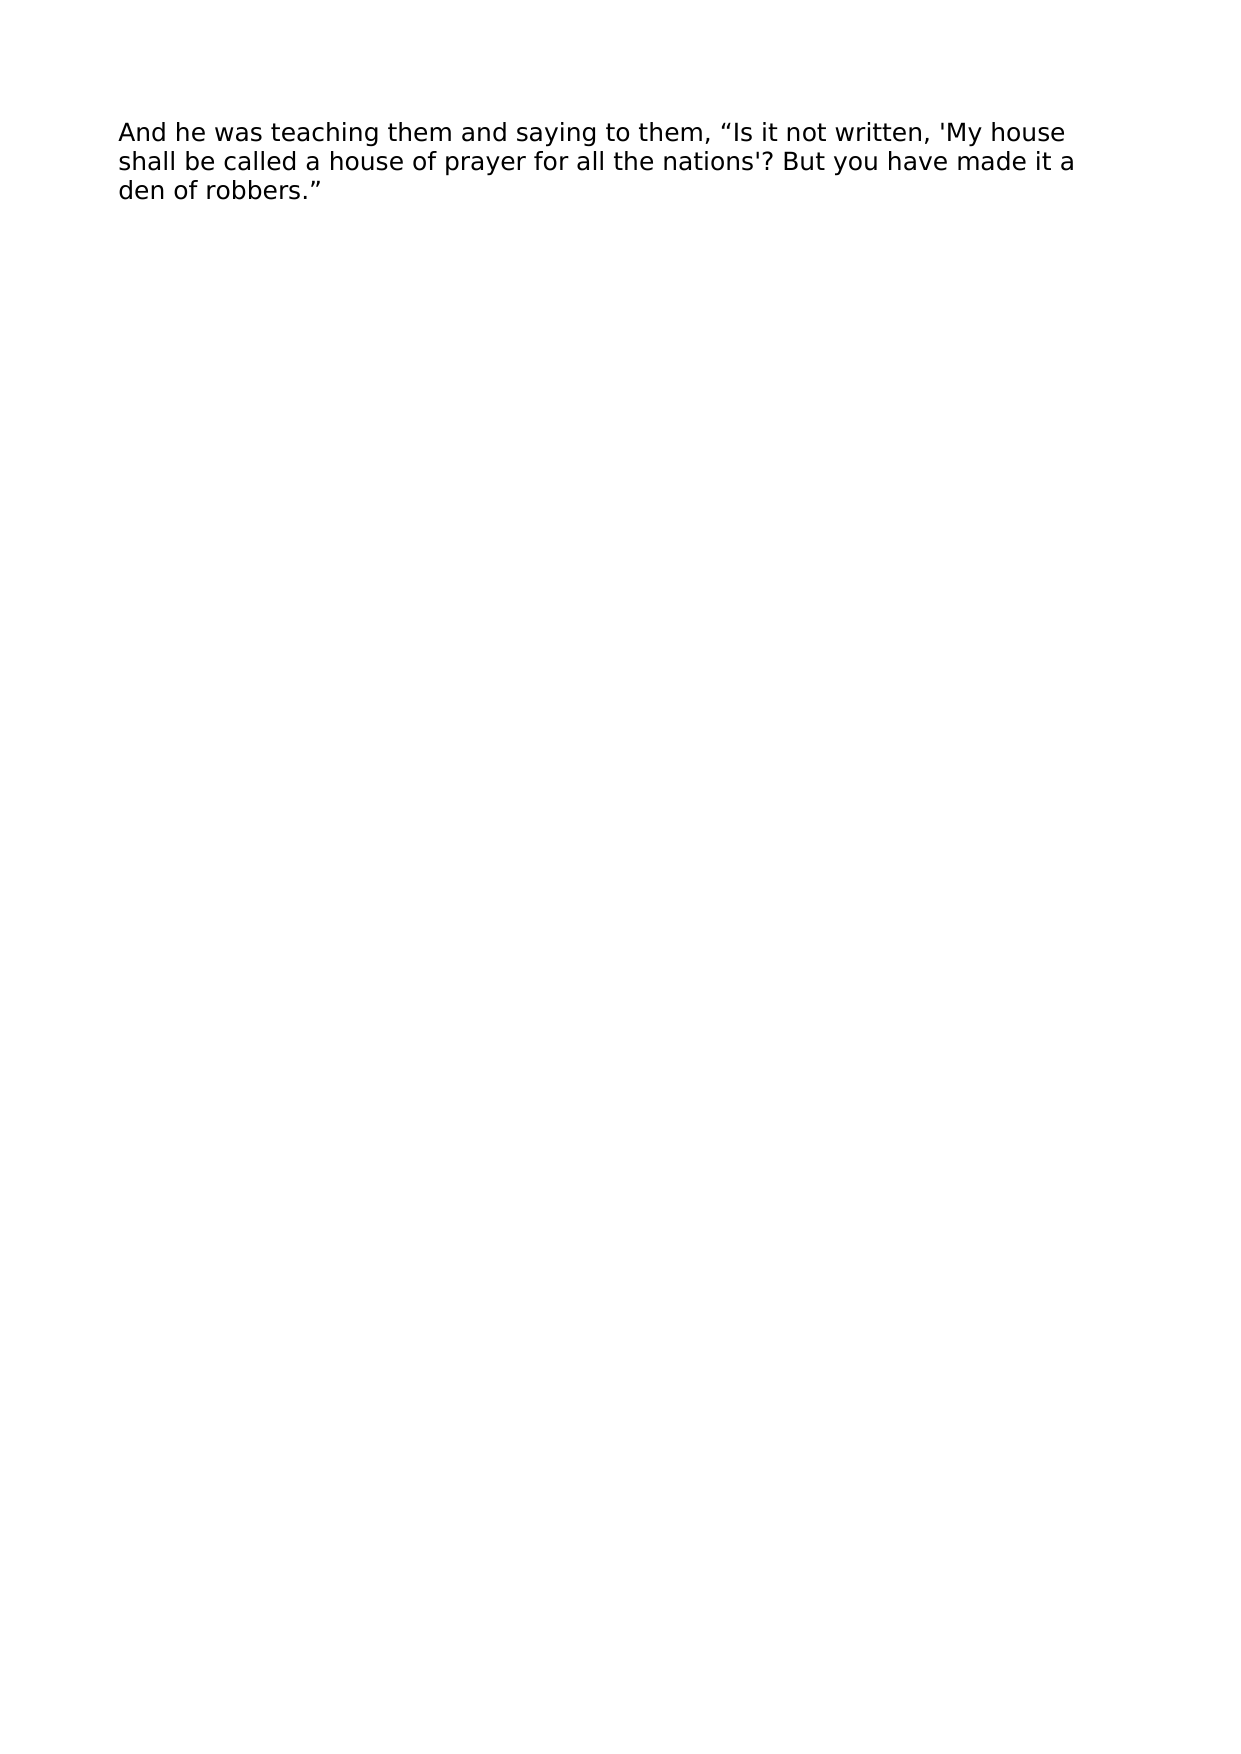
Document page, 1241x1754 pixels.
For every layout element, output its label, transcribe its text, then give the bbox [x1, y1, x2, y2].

text And he was teaching them and saying to them, “Is it not written, 'My house shall be called a house of prayer for all the nations'? But you have made it a den of robbers.” [118, 118, 1122, 206]
